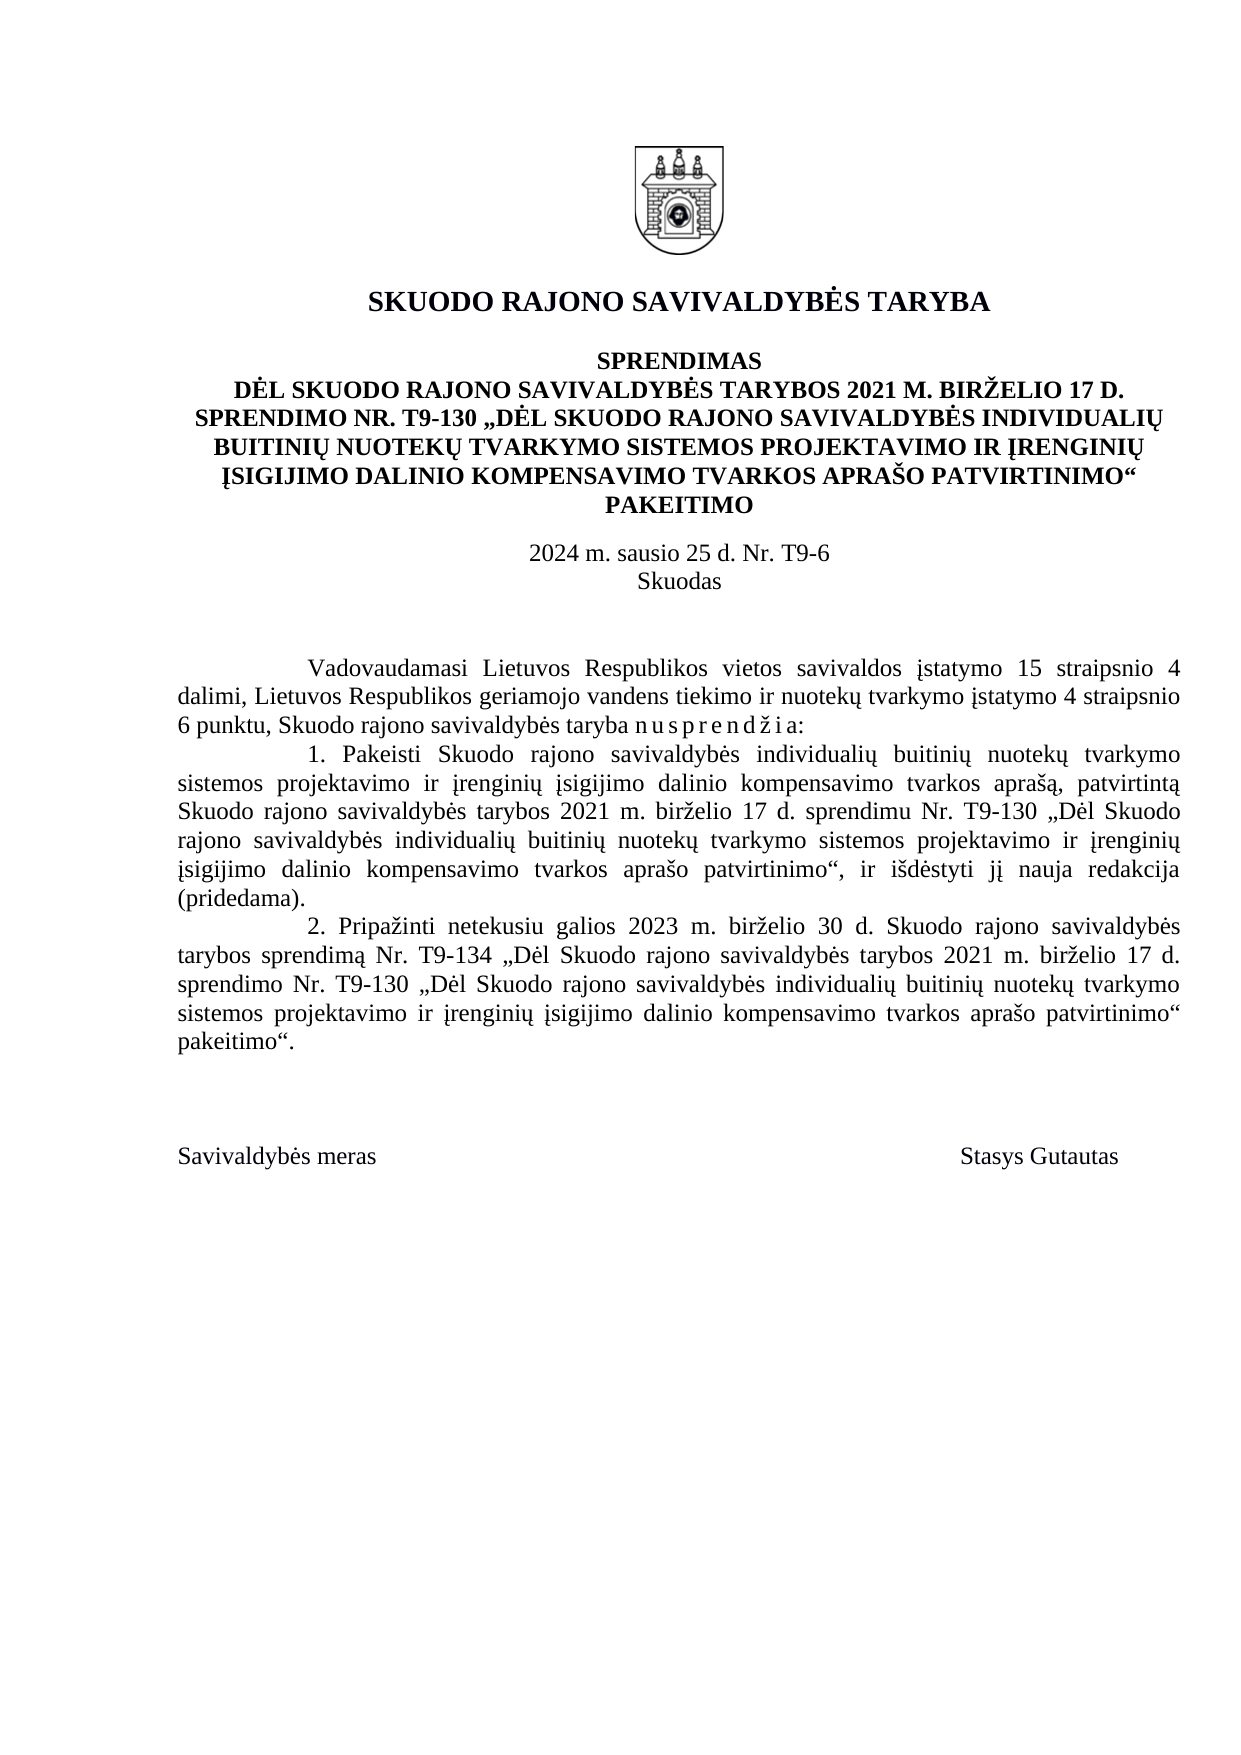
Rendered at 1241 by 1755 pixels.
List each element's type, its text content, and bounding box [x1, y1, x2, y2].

text SPRENDIMAS [177, 346, 1181, 375]
text 2. Pripažinti netekusiu galios 2023 m. birželio 30 d. Skuodo rajono savivaldybės tarybos sprendimą Nr. T9-134 „Dėl Skuodo rajono savivaldybės tarybos 2021 m. birželio 17 d. sprendimo Nr. T9-130 „Dėl Skuodo rajono savivaldybės individualių buitinių nuotekų tvarkymo sistemos projektavimo ir įrenginių įsigijimo dalinio kompensavimo tvarkos aprašo patvirtinimo“ pakeitimo“. [177, 911, 1181, 1055]
text 2024 m. sausio 25 d. Nr. T9-6 [177, 538, 1181, 566]
text Skuodas [177, 566, 1181, 595]
text 1. Pakeisti Skuodo rajono savivaldybės individualių buitinių nuotekų tvarkymo sistemos projektavimo ir įrenginių įsigijimo dalinio kompensavimo tvarkos aprašą, patvirtintą Skuodo rajono savivaldybės tarybos 2021 m. birželio 17 d. sprendimu Nr. T9-130 „Dėl Skuodo rajono savivaldybės individualių buitinių nuotekų tvarkymo sistemos projektavimo ir įrenginių įsigijimo dalinio kompensavimo tvarkos aprašo patvirtinimo“, ir išdėstyti jį nauja redakcija (pridedama). [177, 739, 1181, 911]
text DĖL SKUODO RAJONO SAVIVALDYBĖS TARYBOS 2021 M. BIRŽELIO 17 D. SPRENDIMO NR. T9-130 „DĖL SKUODO RAJONO SAVIVALDYBĖS INDIVIDUALIŲ BUITINIŲ NUOTEKŲ TVARKYMO SISTEMOS PROJEKTAVIMO IR ĮRENGINIŲ ĮSIGIJIMO DALINIO KOMPENSAVIMO TVARKOS APRAŠO PATVIRTINIMO“ PAKEITIMO [177, 375, 1181, 518]
text Vadovaudamasi Lietuvos Respublikos vietos savivaldos įstatymo 15 straipsnio 4 dalimi, Lietuvos Respublikos geriamojo vandens tiekimo ir nuotekų tvarkymo įstatymo 4 straipsnio 6 punktu, Skuodo rajono savivaldybės taryba nusprendžia: [177, 653, 1181, 739]
text Savivaldybės meras Stasys Gutautas [177, 1141, 1181, 1170]
text SKUODO RAJONO SAVIVALDYBĖS TARYBA [177, 284, 1181, 317]
